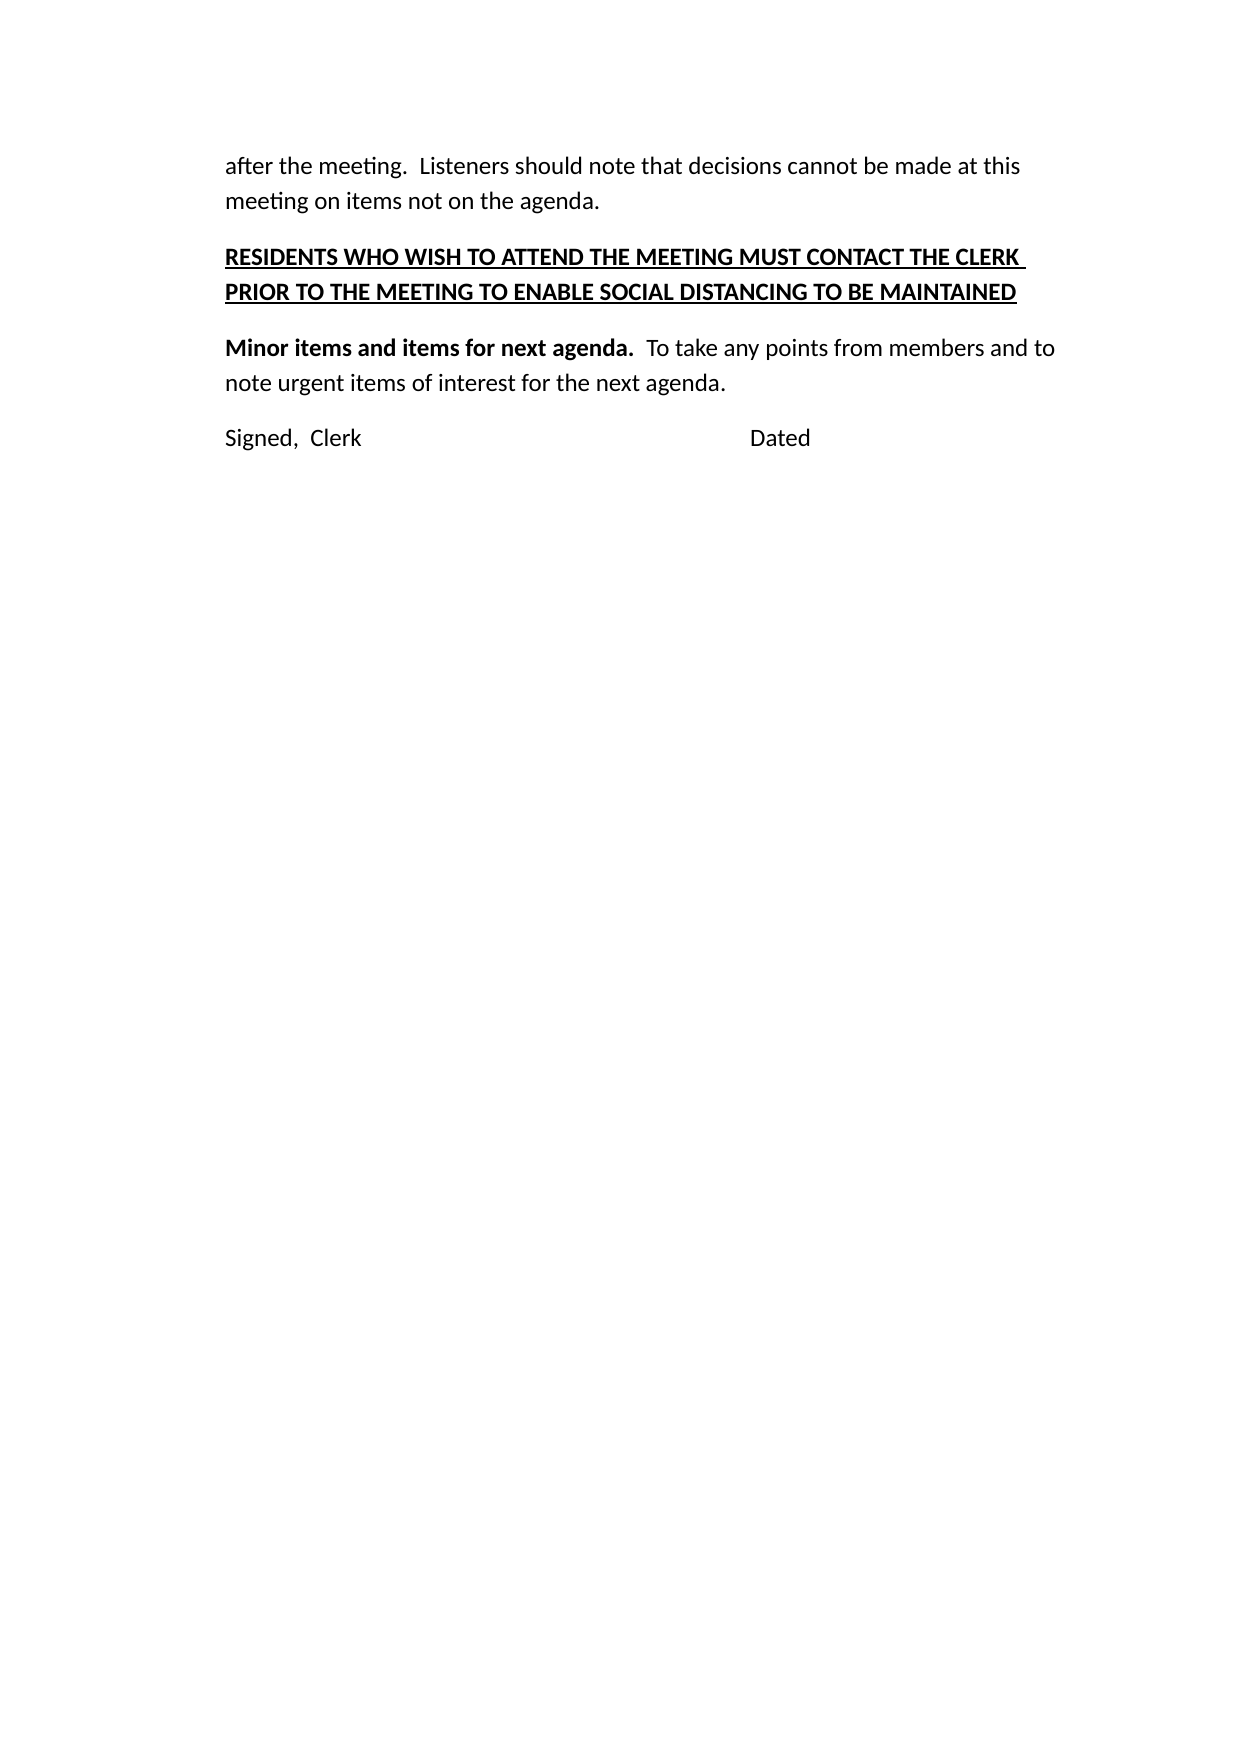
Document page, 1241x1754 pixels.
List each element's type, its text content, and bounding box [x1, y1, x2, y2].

text RESIDENTS WHO WISH TO ATTEND THE MEETING MUST CONTACT THE CLERK PRIOR TO THE MEETING TO ENABLE SOCIAL DISTANCING TO BE MAINTAINED [225, 241, 1090, 306]
list Signed, Clerk Dated [225, 422, 1090, 453]
text after the meeting. Listeners should note that decisions cannot be made at this meeting on items not on the agenda. [225, 150, 1090, 216]
list Minor items and items for next agenda. To take any points from members and to note urgent items of interest for the next agenda. [225, 332, 1090, 397]
